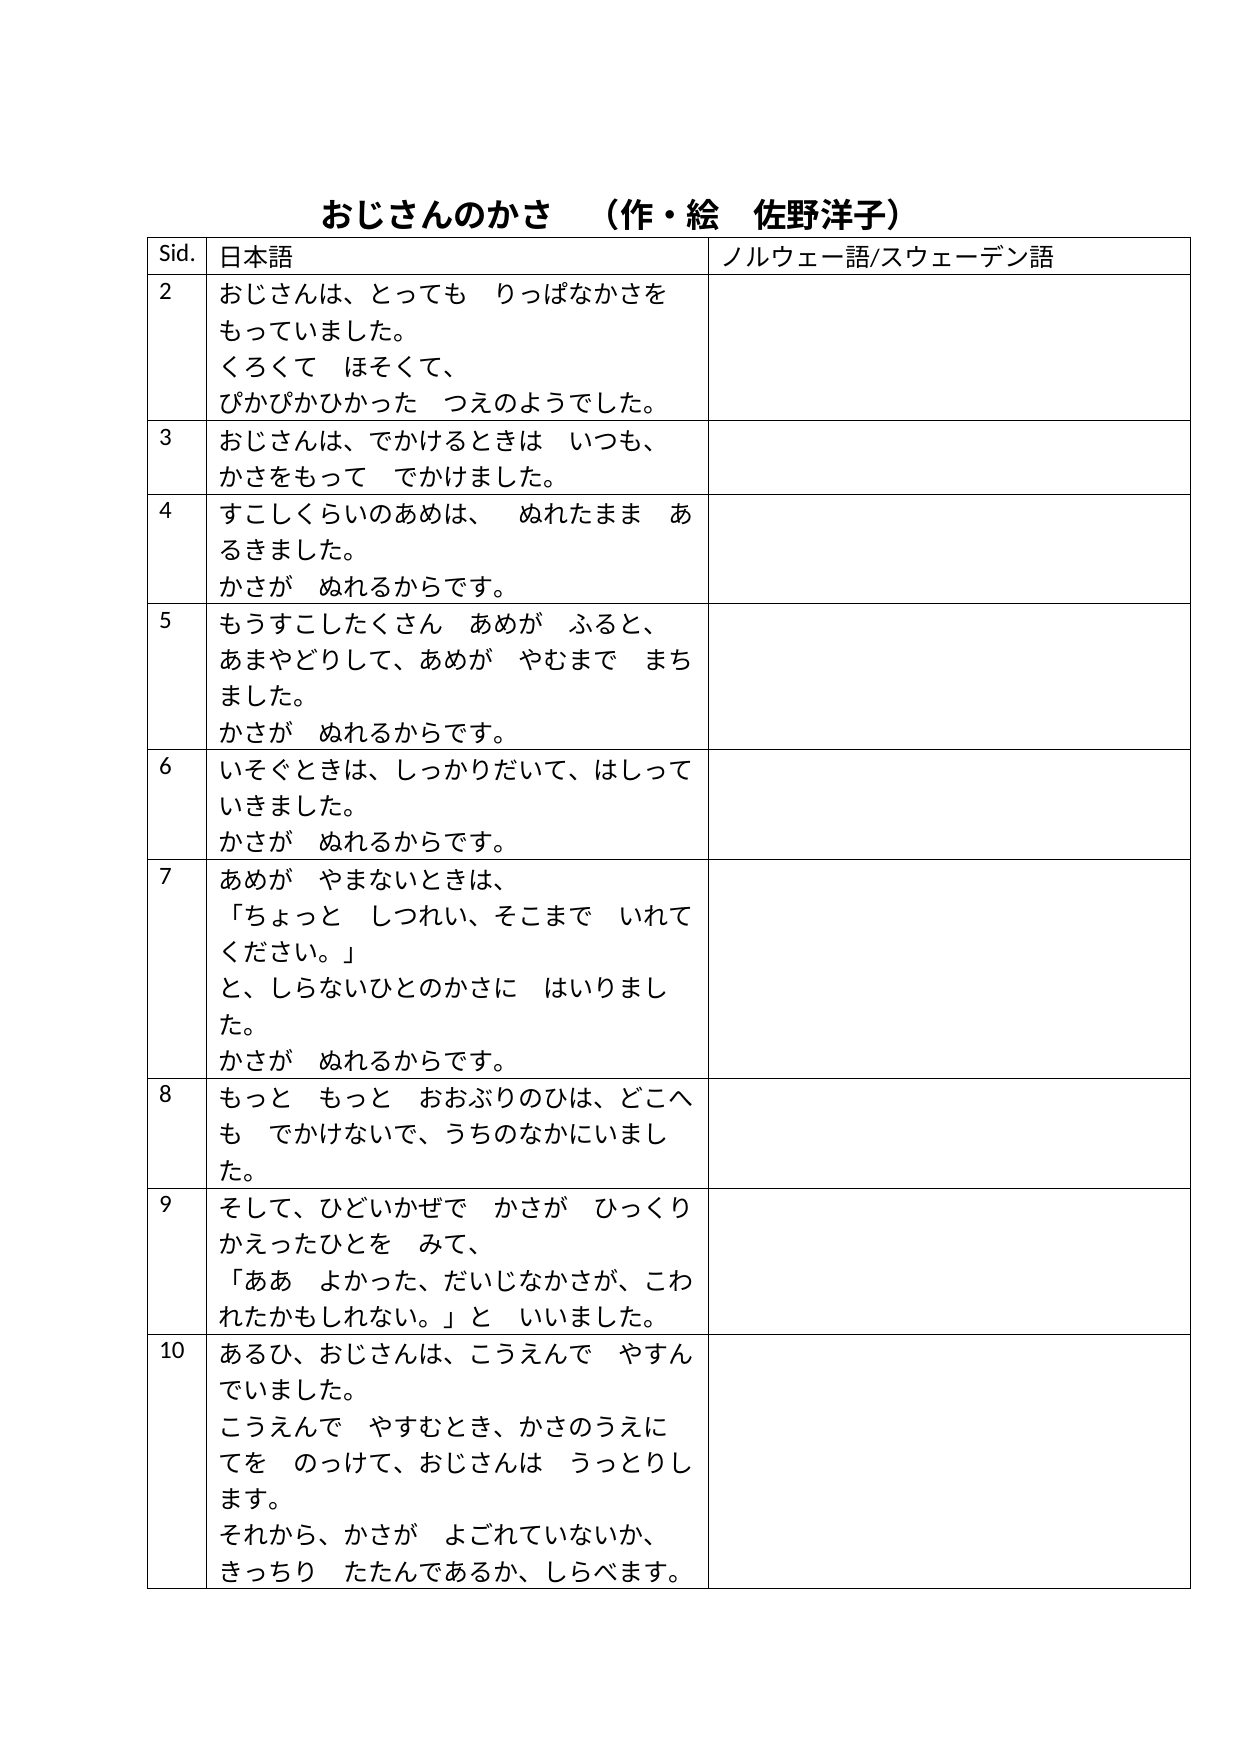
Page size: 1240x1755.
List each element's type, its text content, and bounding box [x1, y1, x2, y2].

table_cell 9 [148, 1189, 206, 1333]
table_header Sid. [148, 238, 206, 274]
table_cell [709, 1335, 1190, 1588]
text おじさんのかさ （作・絵 佐野洋子） [148, 188, 1092, 237]
table_cell [709, 750, 1190, 859]
table_cell 4 [148, 495, 206, 603]
table_cell [709, 275, 1190, 420]
table_cell おじさんは、とっても りっぱなかさを もっていました。 くろくて ほそくて、 ぴかぴかひかった つえのようでした。 [207, 275, 708, 420]
table_header 日本語 [207, 238, 708, 274]
table_cell すこしくらいのあめは、 ぬれたまま あるきました。 かさが ぬれるからです。 [207, 495, 708, 603]
table_cell 2 [148, 275, 206, 420]
table_cell 10 [148, 1335, 206, 1588]
table_cell いそぐときは、しっかりだいて、はしっていきました。 かさが ぬれるからです。 [207, 750, 708, 859]
table_cell [709, 604, 1190, 749]
table_cell おじさんは、でかけるときは いつも、 かさをもって でかけました。 [207, 421, 708, 493]
table_cell 5 [148, 604, 206, 749]
table_cell [709, 1079, 1190, 1187]
table_cell [709, 860, 1190, 1078]
table_cell [709, 421, 1190, 493]
table_cell [709, 495, 1190, 603]
table_cell もっと もっと おおぶりのひは、どこへも でかけないで、うちのなかにいました。 [207, 1079, 708, 1187]
table_header ノルウェー語/スウェーデン語 [709, 238, 1190, 274]
table_cell もうすこしたくさん あめが ふると、 あまやどりして、あめが やむまで まちました。 かさが ぬれるからです。 [207, 604, 708, 749]
table_cell そして、ひどいかぜで かさが ひっくりかえったひとを みて、 「ああ よかった、だいじなかさが、こわれたかもしれない。」と いいました。 [207, 1189, 708, 1333]
table_cell あるひ、おじさんは、こうえんで やすんでいました。 こうえんで やすむとき、かさのうえに てを のっけて、おじさんは うっとりします。 それから、かさが よごれていないか、きっちり たたんであるか、しらべます。 [207, 1335, 708, 1588]
table_cell 8 [148, 1079, 206, 1187]
table_cell 3 [148, 421, 206, 493]
table_cell 6 [148, 750, 206, 859]
table_cell あめが やまないときは、 「ちょっと しつれい、そこまで いれてください。」 と、しらないひとのかさに はいりました。 かさが ぬれるからです。 [207, 860, 708, 1078]
table_cell 7 [148, 860, 206, 1078]
table_cell [709, 1189, 1190, 1333]
